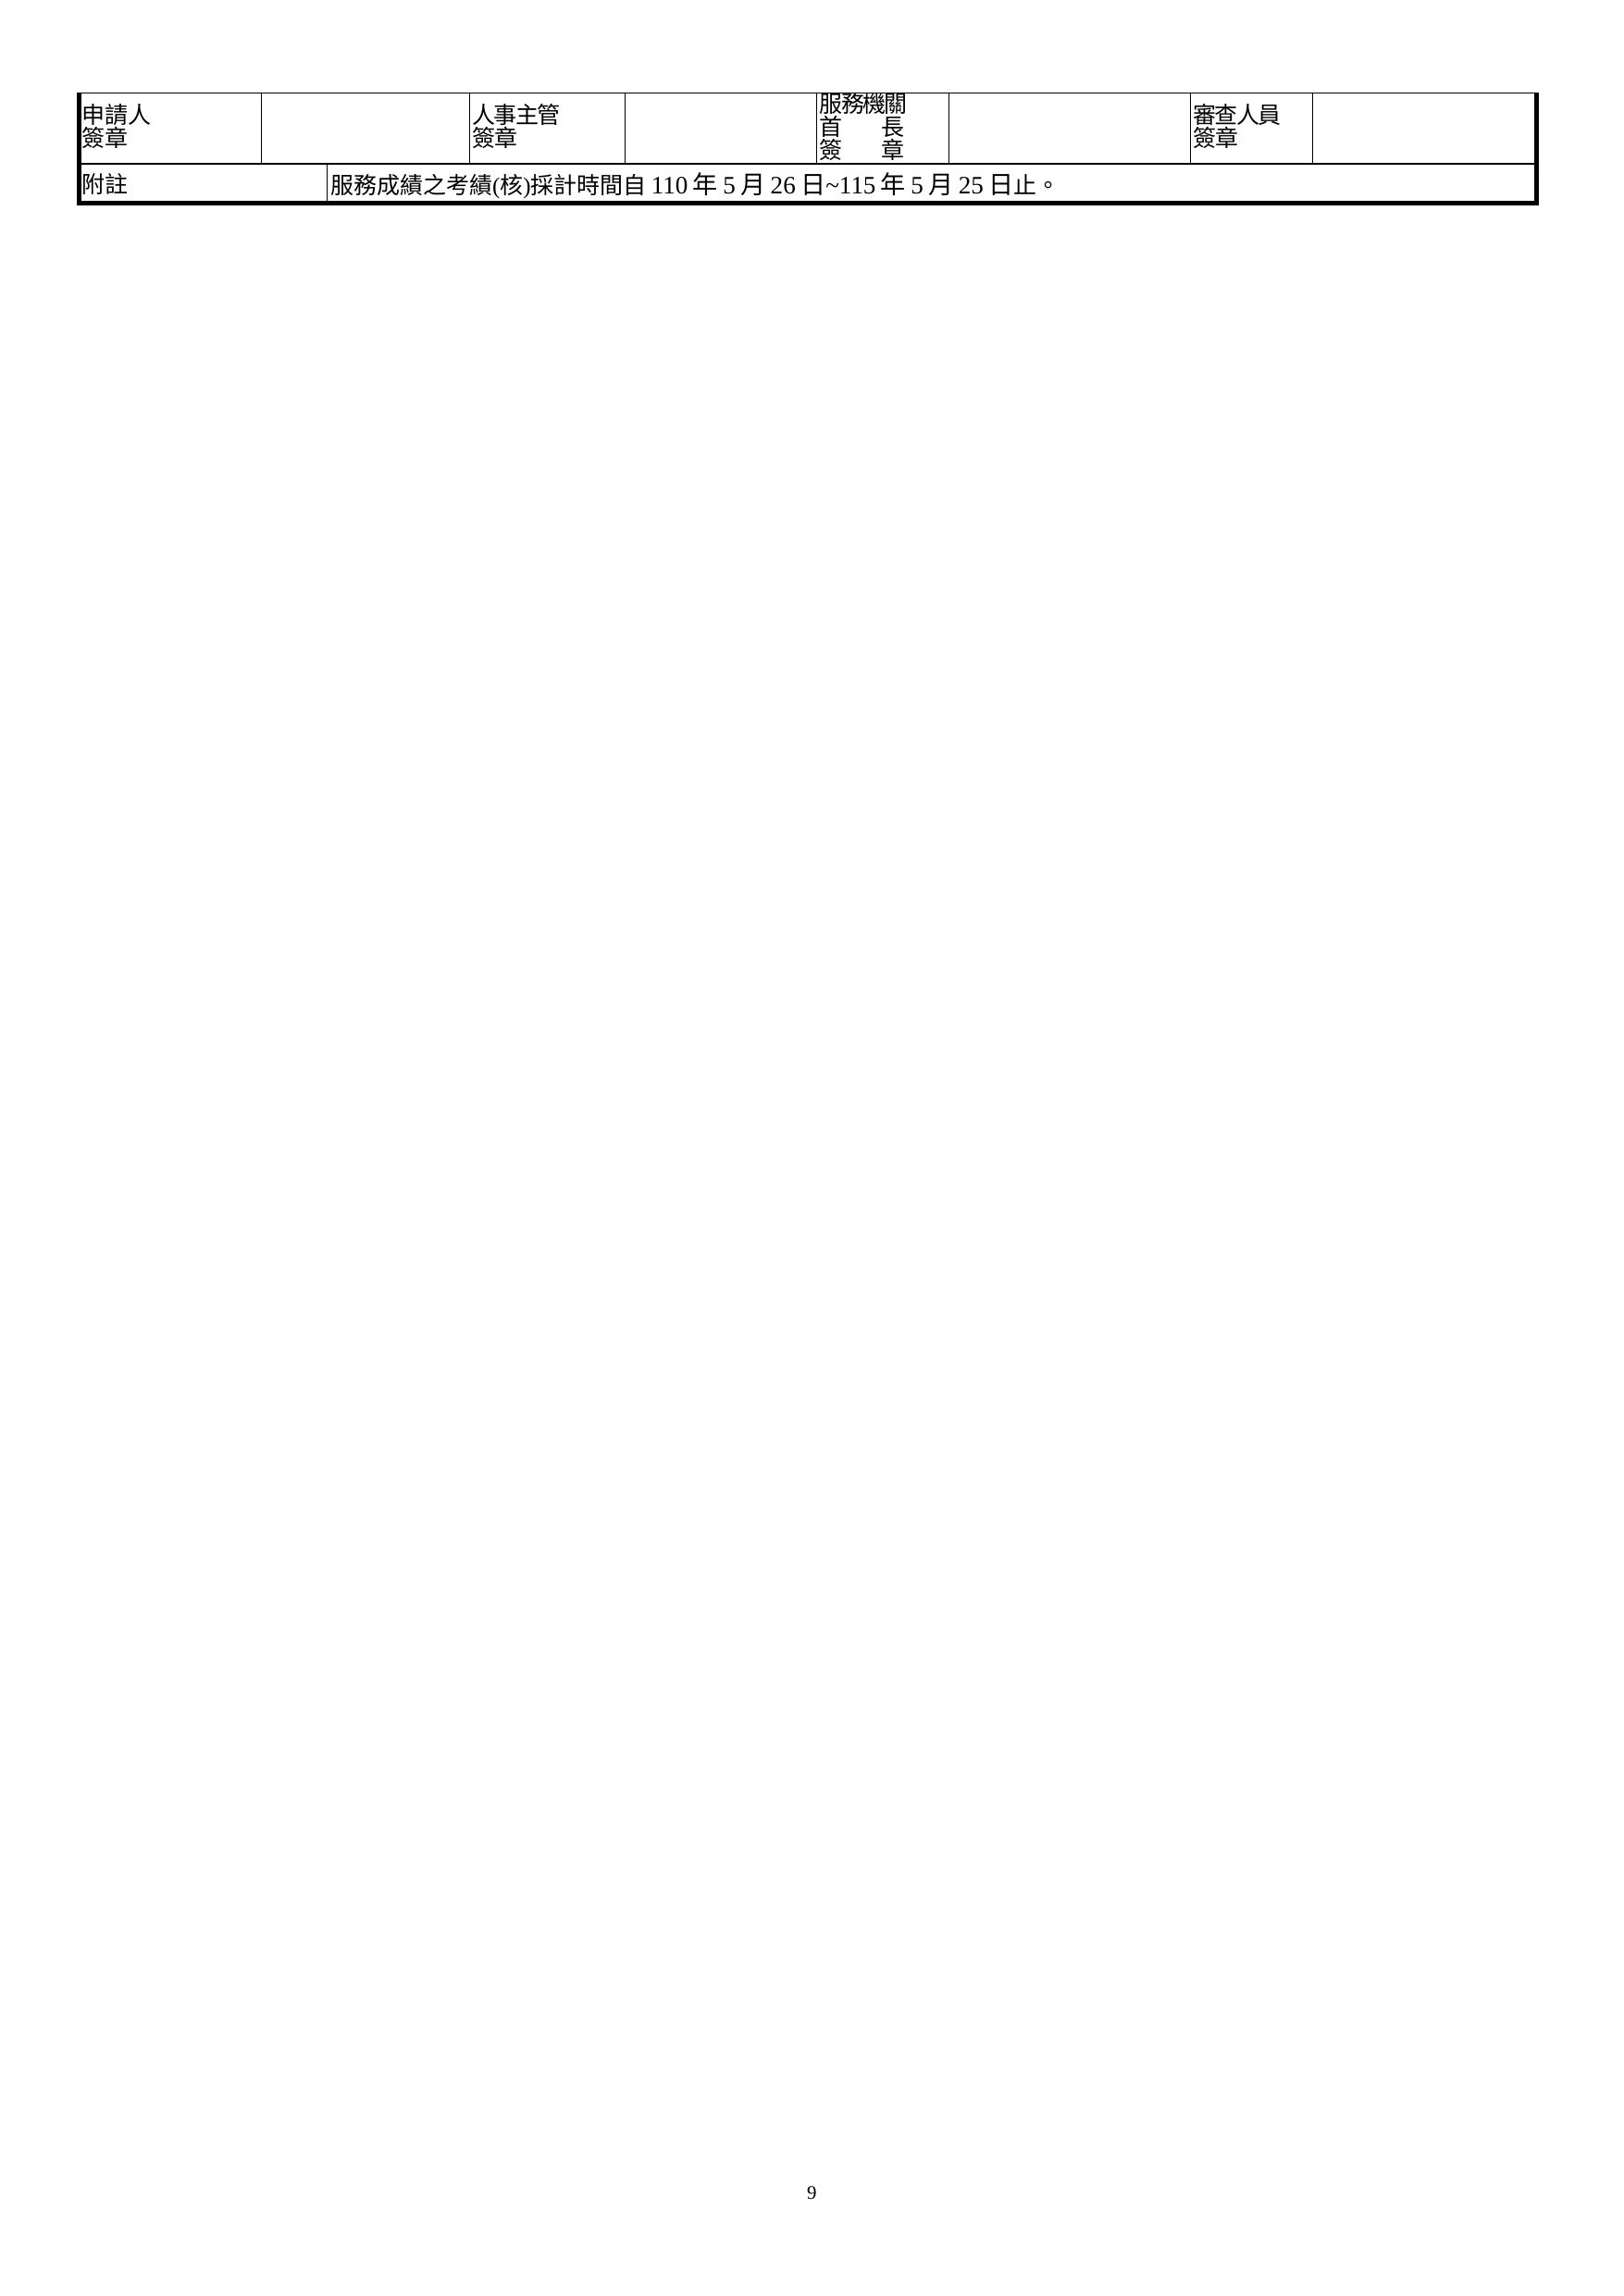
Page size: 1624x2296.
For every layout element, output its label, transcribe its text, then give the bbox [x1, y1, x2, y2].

table_cell [262, 93, 469, 163]
table_cell 審查人員 簽章 [1191, 93, 1312, 163]
table_cell [1539, 163, 1543, 201]
table_cell [949, 93, 1190, 163]
table_cell 服務成績之考績(核)採計時間自110年5月26日~115年5月25日止。 [328, 165, 1534, 201]
table_cell [1539, 93, 1543, 163]
table_cell 人事主管 簽章 [470, 93, 625, 163]
table_cell [626, 93, 816, 163]
table_cell 申請人 簽章 [81, 93, 261, 163]
table_cell 附註 [81, 165, 327, 201]
table_cell [1313, 93, 1534, 163]
table_cell 服務機關 首 長 簽 章 [817, 93, 948, 163]
